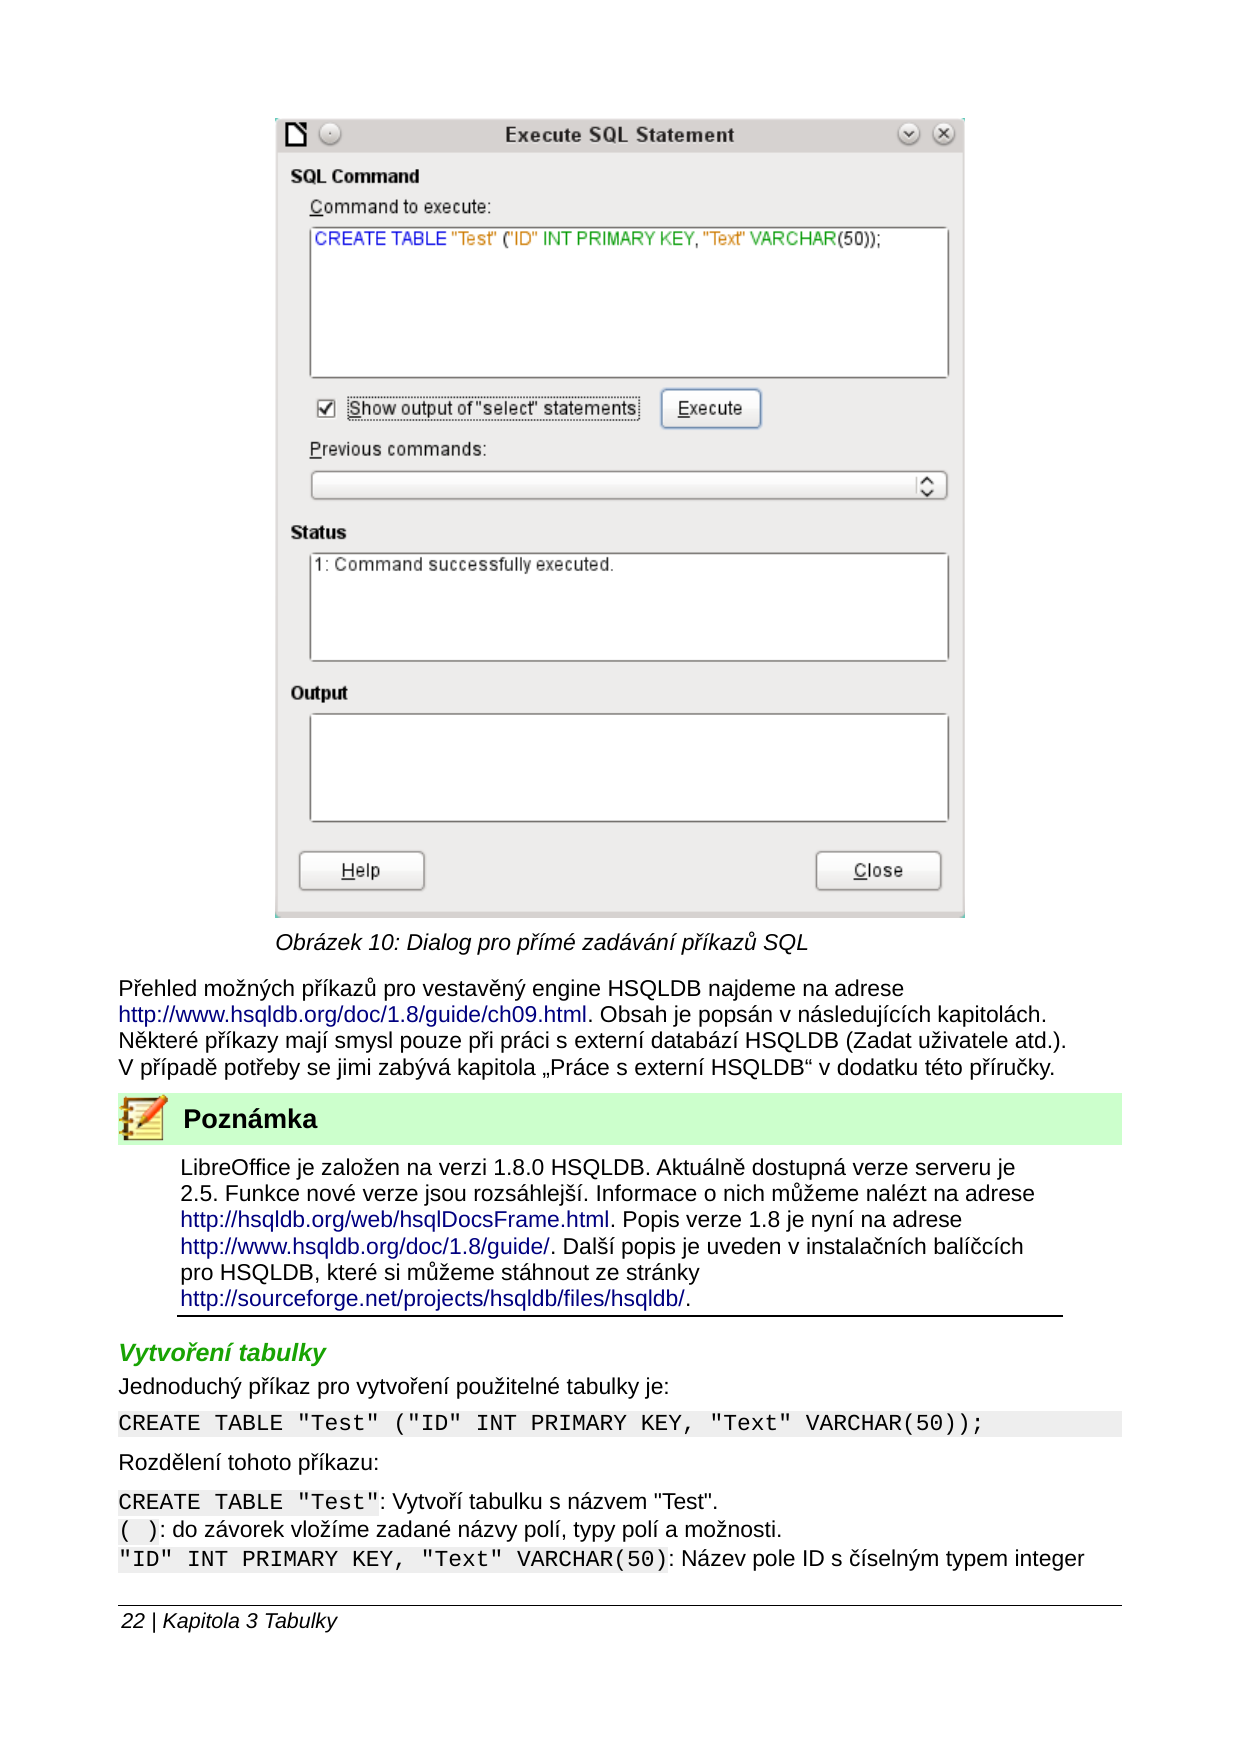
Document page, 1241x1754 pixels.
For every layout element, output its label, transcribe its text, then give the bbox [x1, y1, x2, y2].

text CREATE TABLE "Test": Vytvoří tabulku s názvem "Test". ( ): do závorek vložíme zadané názvy polí, typy polí a možnosti. "ID" INT PRIMARY KEY, "Text" VARCHAR(50): Název pole ID s číselným typem integer [118, 1488, 1122, 1573]
picture [275, 118, 965, 918]
text LibreOffice je založen na verzi 1.8.0 HSQLDB. Aktuálně dostupná verze serveru je 2.5. Funkce nové verze jsou rozsáhlejší. Informace o nich můžeme nalézt na adrese http://hsqldb.org/web/hsqlDocsFrame.html. Popis verze 1.8 je nyní na adrese http://www.hsqldb.org/doc/1.8/guide/. Další popis je uveden v instalačních balíčcích pro HSQLDB, které si můžeme stáhnout ze stránky http://sourceforge.net/projects/hsqldb/files/hsqldb/. [177, 1151, 1063, 1315]
text Přehled možných příkazů pro vestavěný engine HSQLDB najdeme na adrese http://www.hsqldb.org/doc/1.8/guide/ch09.html. Obsah je popsán v následujících kapitolách. Některé příkazy mají smysl pouze při práci s externí databází HSQLDB (Zadat uživatele atd.). V případě potřeby se jimi zabývá kapitola „Práce s externí HSQLDB“ v dodatku této příručky. [118, 975, 1122, 1080]
text Jednoduchý příkaz pro vytvoření použitelné tabulky je: [118, 1373, 1122, 1399]
text CREATE TABLE "Test" ("ID" INT PRIMARY KEY, "Text" VARCHAR(50)); [118, 1411, 1122, 1437]
picture [119, 1093, 170, 1144]
subtitle Vytvoření tabulky [118, 1338, 1122, 1367]
text Obrázek 10: Dialog pro přímé zadávání příkazů SQL [275, 918, 965, 956]
subtitle Poznámka [118, 1093, 1122, 1145]
text Rozdělení tohoto příkazu: [118, 1449, 1122, 1476]
